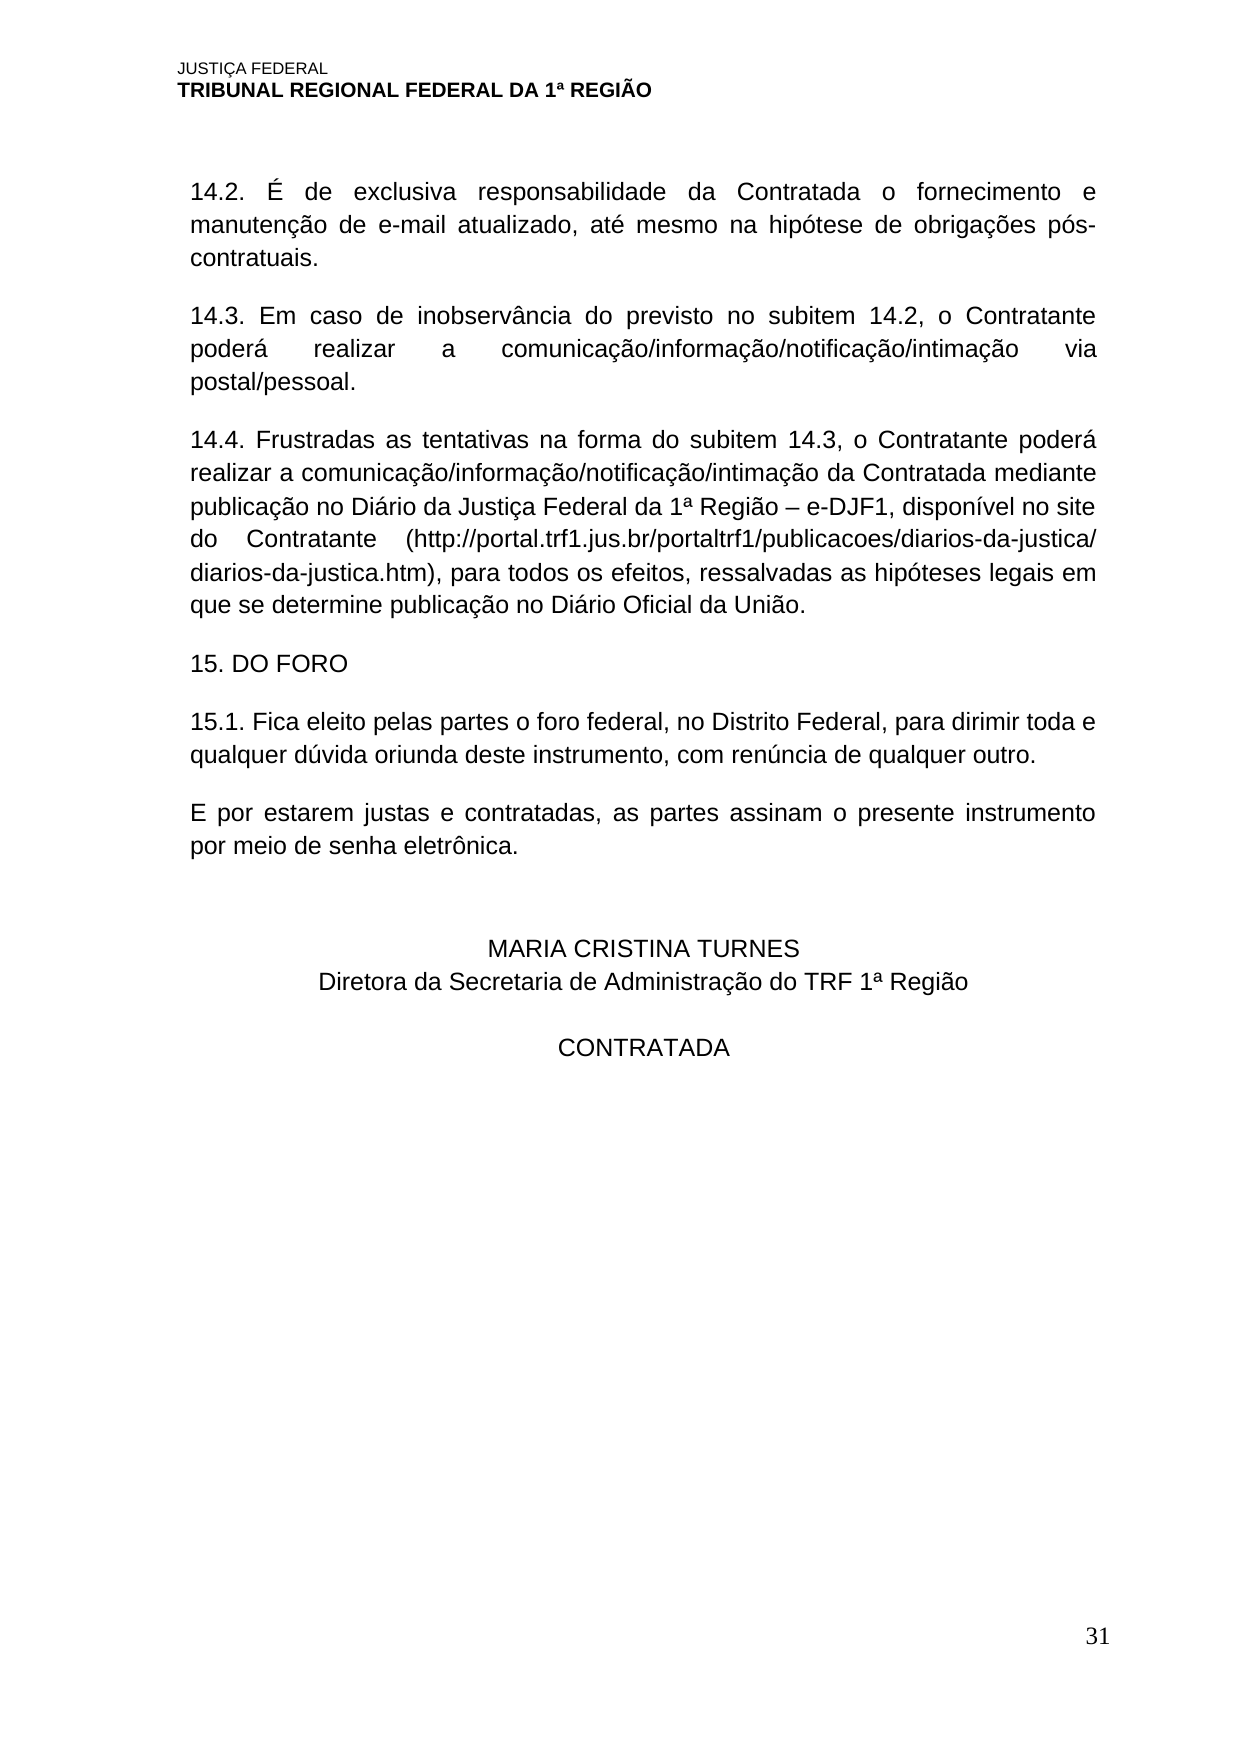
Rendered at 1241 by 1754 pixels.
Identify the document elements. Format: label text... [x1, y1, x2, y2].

text 15. DO FORO [190, 648, 308, 677]
text Diretora da Secretaria de Administração do TRF 1ª Região [985, 967, 1104, 996]
text CONTRATADA [183, 1033, 308, 1062]
text Diretora da Secretaria de Administração do TRF 1ª Região [183, 967, 308, 996]
text MARIA CRISTINA TURNES [183, 934, 308, 963]
text E por estarem justas e contratadas, as partes assinam o presente instrumento por meio de senha eletrônica. [190, 798, 308, 859]
text 15.1. Fica eleito pelas partes o foro federal, no Distrito Federal, para dirimir toda e qualquer dúvida oriunda deste instrumento, com renúncia de qualquer outro. [190, 707, 308, 768]
text MARIA CRISTINA TURNES [985, 934, 1104, 963]
text E por estarem justas e contratadas, as partes assinam o presente instrumento por meio de senha eletrônica. [985, 798, 1098, 859]
text 14.2. É de exclusiva responsabilidade da Contratada o fornecimento e manutenção de e-mail atualizado, até mesmo na hipótese de obrigações pós-contratuais. [190, 177, 1098, 272]
text CONTRATADA [985, 1033, 1104, 1062]
text 15.1. Fica eleito pelas partes o foro federal, no Distrito Federal, para dirimir toda e qualquer dúvida oriunda deste instrumento, com renúncia de qualquer outro. [985, 707, 1098, 768]
text 15. DO FORO [985, 648, 1098, 677]
text 14.4. Frustradas as tentativas na forma do subitem 14.3, o Contratante poderá realizar a comunicação/informação/notificação/intimação da Contratada mediante publicação no Diário da Justiça Federal da 1ª Região – e-DJF1, disponível no site do Contratante (http://portal.trf1.jus.br/portaltrf1/publicacoes/diarios-da-justica/diarios-da-justica.htm), para todos os efeitos, ressalvadas as hipóteses legais em que se determine publicação no Diário Oficial da União. [190, 425, 1098, 619]
text 14.3. Em caso de inobservância do previsto no subitem 14.2, o Contratante poderá realizar a comunicação/informação/notificação/intimação via postal/pessoal. [190, 301, 1098, 396]
